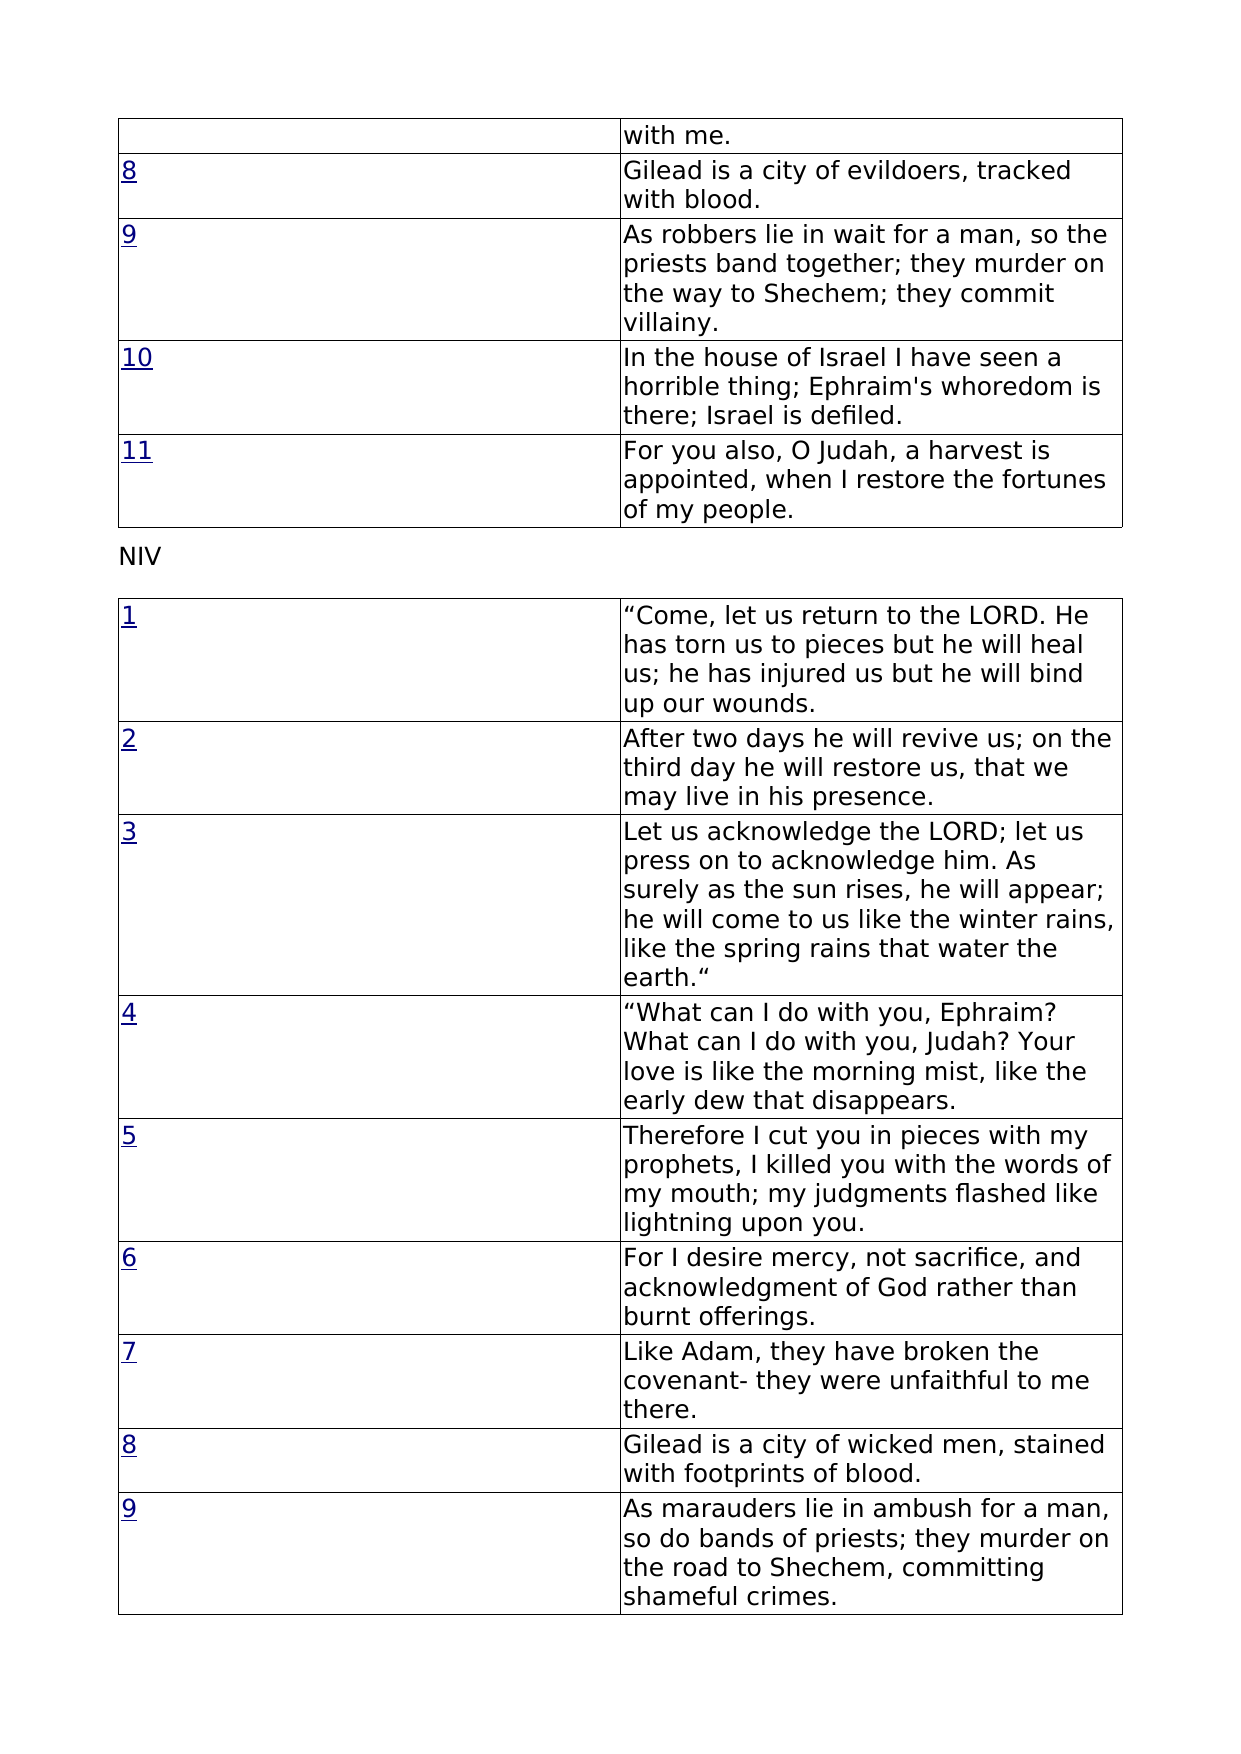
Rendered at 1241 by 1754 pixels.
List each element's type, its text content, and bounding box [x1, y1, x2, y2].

table_cell 4 [119, 996, 620, 1118]
table_cell 3 [119, 815, 620, 995]
table_cell 9 [119, 1493, 620, 1614]
table_cell “What can I do with you, Ephraim? What can I do with you, Judah? Your love is like the morning mist, like the early dew that disappears. [621, 996, 1122, 1118]
table_cell Like Adam, they have broken the covenant- they were unfaithful to me there. [621, 1335, 1122, 1427]
table_cell In the house of Israel I have seen a horrible thing; Ephraim's whoredom is there; Israel is defiled. [621, 341, 1122, 433]
table_cell For I desire mercy, not sacrifice, and acknowledgment of God rather than burnt offerings. [621, 1242, 1122, 1334]
table_cell Gilead is a city of evildoers, tracked with blood. [621, 154, 1122, 217]
table_cell 5 [119, 1119, 620, 1241]
table_cell 8 [119, 154, 620, 217]
table_header 1 [119, 599, 620, 721]
table_cell 6 [119, 1242, 620, 1334]
table_cell with me. [621, 119, 1122, 153]
table_cell As robbers lie in wait for a man, so the priests band together; they murder on the way to Shechem; they commit villainy. [621, 219, 1122, 340]
table_cell As marauders lie in ambush for a man, so do bands of priests; they murder on the road to Shechem, committing shameful crimes. [621, 1493, 1122, 1614]
table_cell 10 [119, 341, 620, 433]
table_cell 9 [119, 219, 620, 340]
table_cell 11 [119, 435, 620, 527]
table_cell After two days he will revive us; on the third day he will restore us, that we may live in his presence. [621, 722, 1122, 814]
table_cell Let us acknowledge the LORD; let us press on to acknowledge him. As surely as the sun rises, he will appear; he will come to us like the winter rains, like the spring rains that water the earth.“ [621, 815, 1122, 995]
table_header “Come, let us return to the LORD. He has torn us to pieces but he will heal us; he has injured us but he will bind up our wounds. [621, 599, 1122, 721]
table_cell [119, 119, 620, 153]
table_cell For you also, O Judah, a harvest is appointed, when I restore the fortunes of my people. [621, 435, 1122, 527]
table_cell 7 [119, 1335, 620, 1427]
text NIV [118, 542, 1122, 571]
table_cell 8 [119, 1429, 620, 1492]
table_cell Therefore I cut you in pieces with my prophets, I killed you with the words of my mouth; my judgments flashed like lightning upon you. [621, 1119, 1122, 1241]
table_cell Gilead is a city of wicked men, stained with footprints of blood. [621, 1429, 1122, 1492]
table_cell 2 [119, 722, 620, 814]
